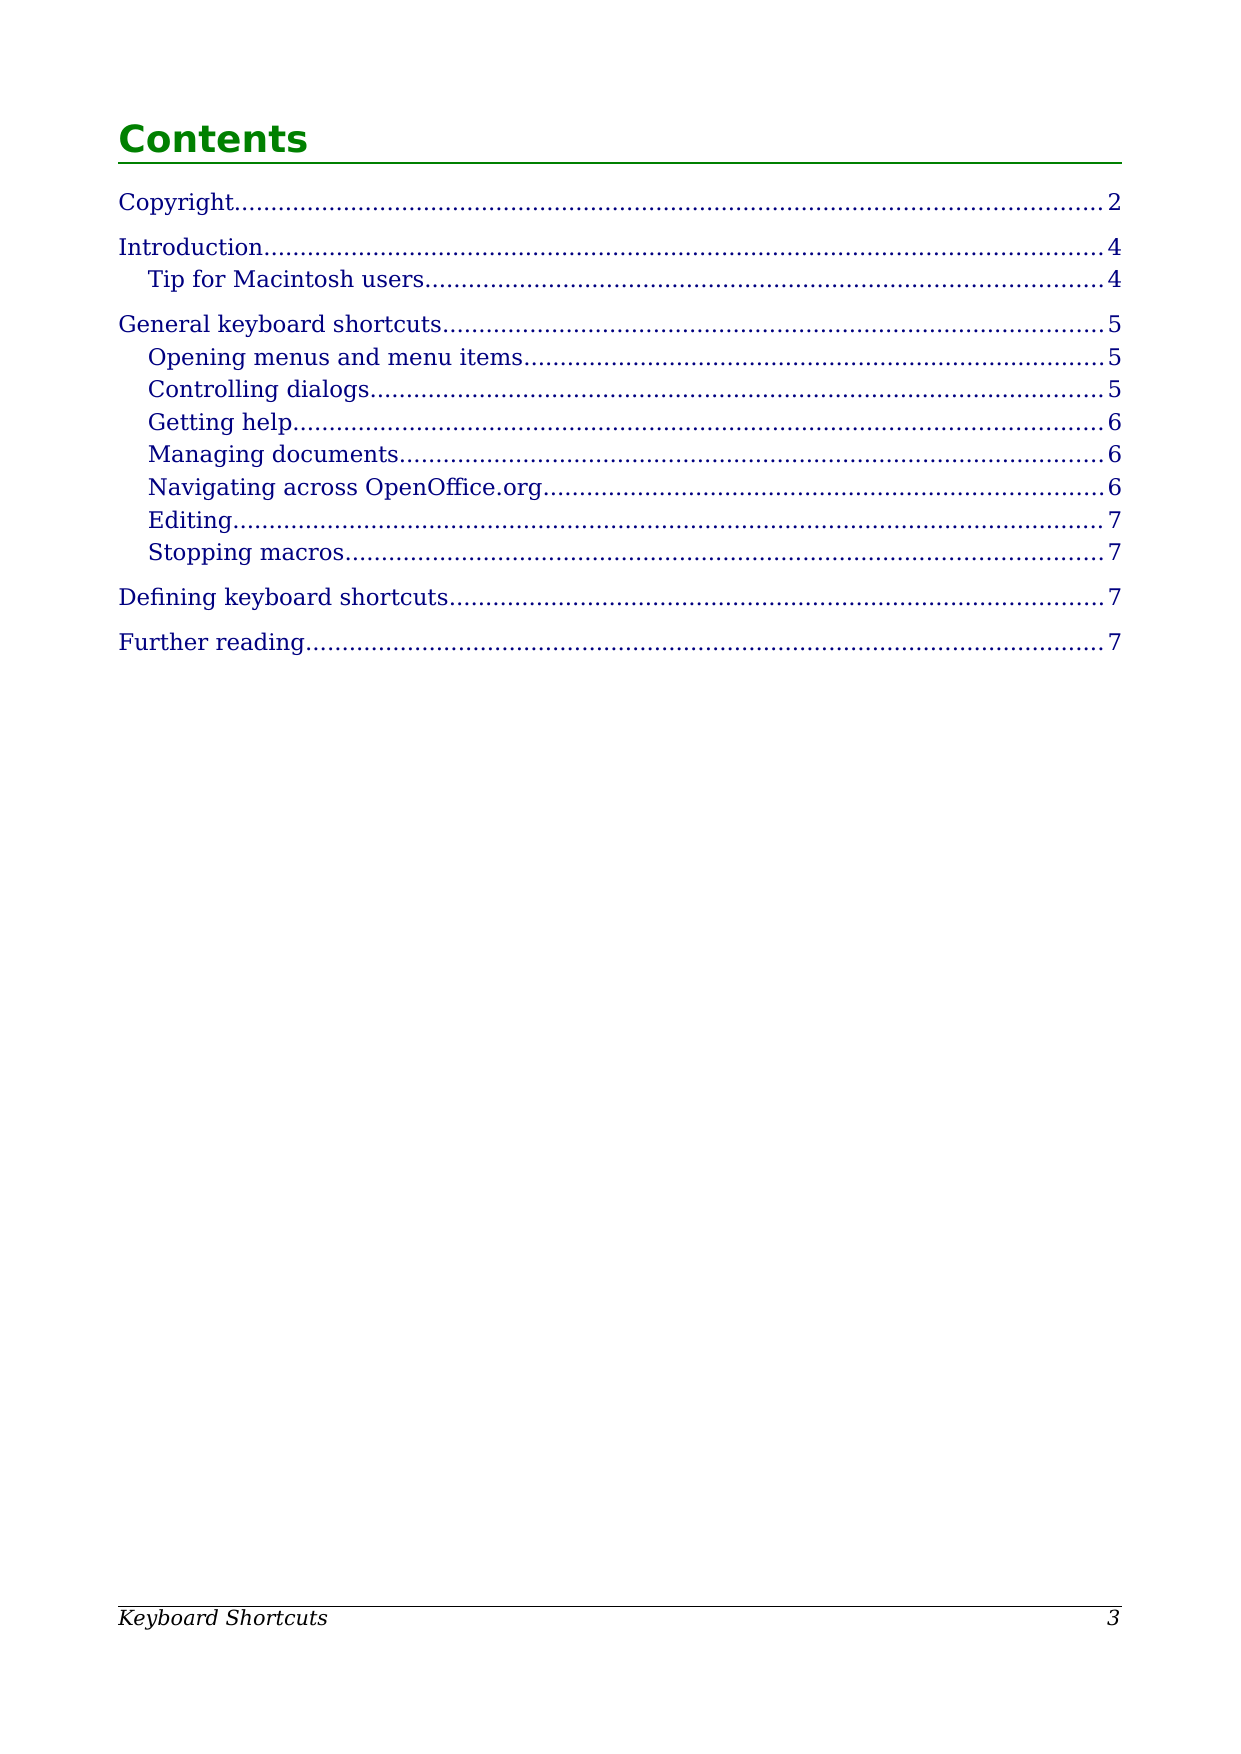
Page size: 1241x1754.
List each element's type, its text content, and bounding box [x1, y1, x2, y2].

text Managing documents 6 [148, 442, 1122, 468]
text Getting help 6 [148, 409, 1122, 436]
text Controlling dialogs 5 [148, 376, 1122, 403]
text Navigating across OpenOffice.org 6 [148, 474, 1122, 501]
text Copyright 2 [118, 189, 1122, 215]
text Tip for Macintosh users 4 [148, 266, 1122, 293]
text General keyboard shortcuts 5 [118, 311, 1122, 338]
text Defining keyboard shortcuts 7 [118, 584, 1122, 611]
text Contents [118, 118, 1122, 162]
text Further reading 7 [118, 629, 1122, 656]
text Opening menus and menu items 5 [148, 344, 1122, 371]
text Stopping macros 7 [148, 539, 1122, 566]
text Editing 7 [148, 507, 1122, 533]
text Introduction 4 [118, 234, 1122, 260]
